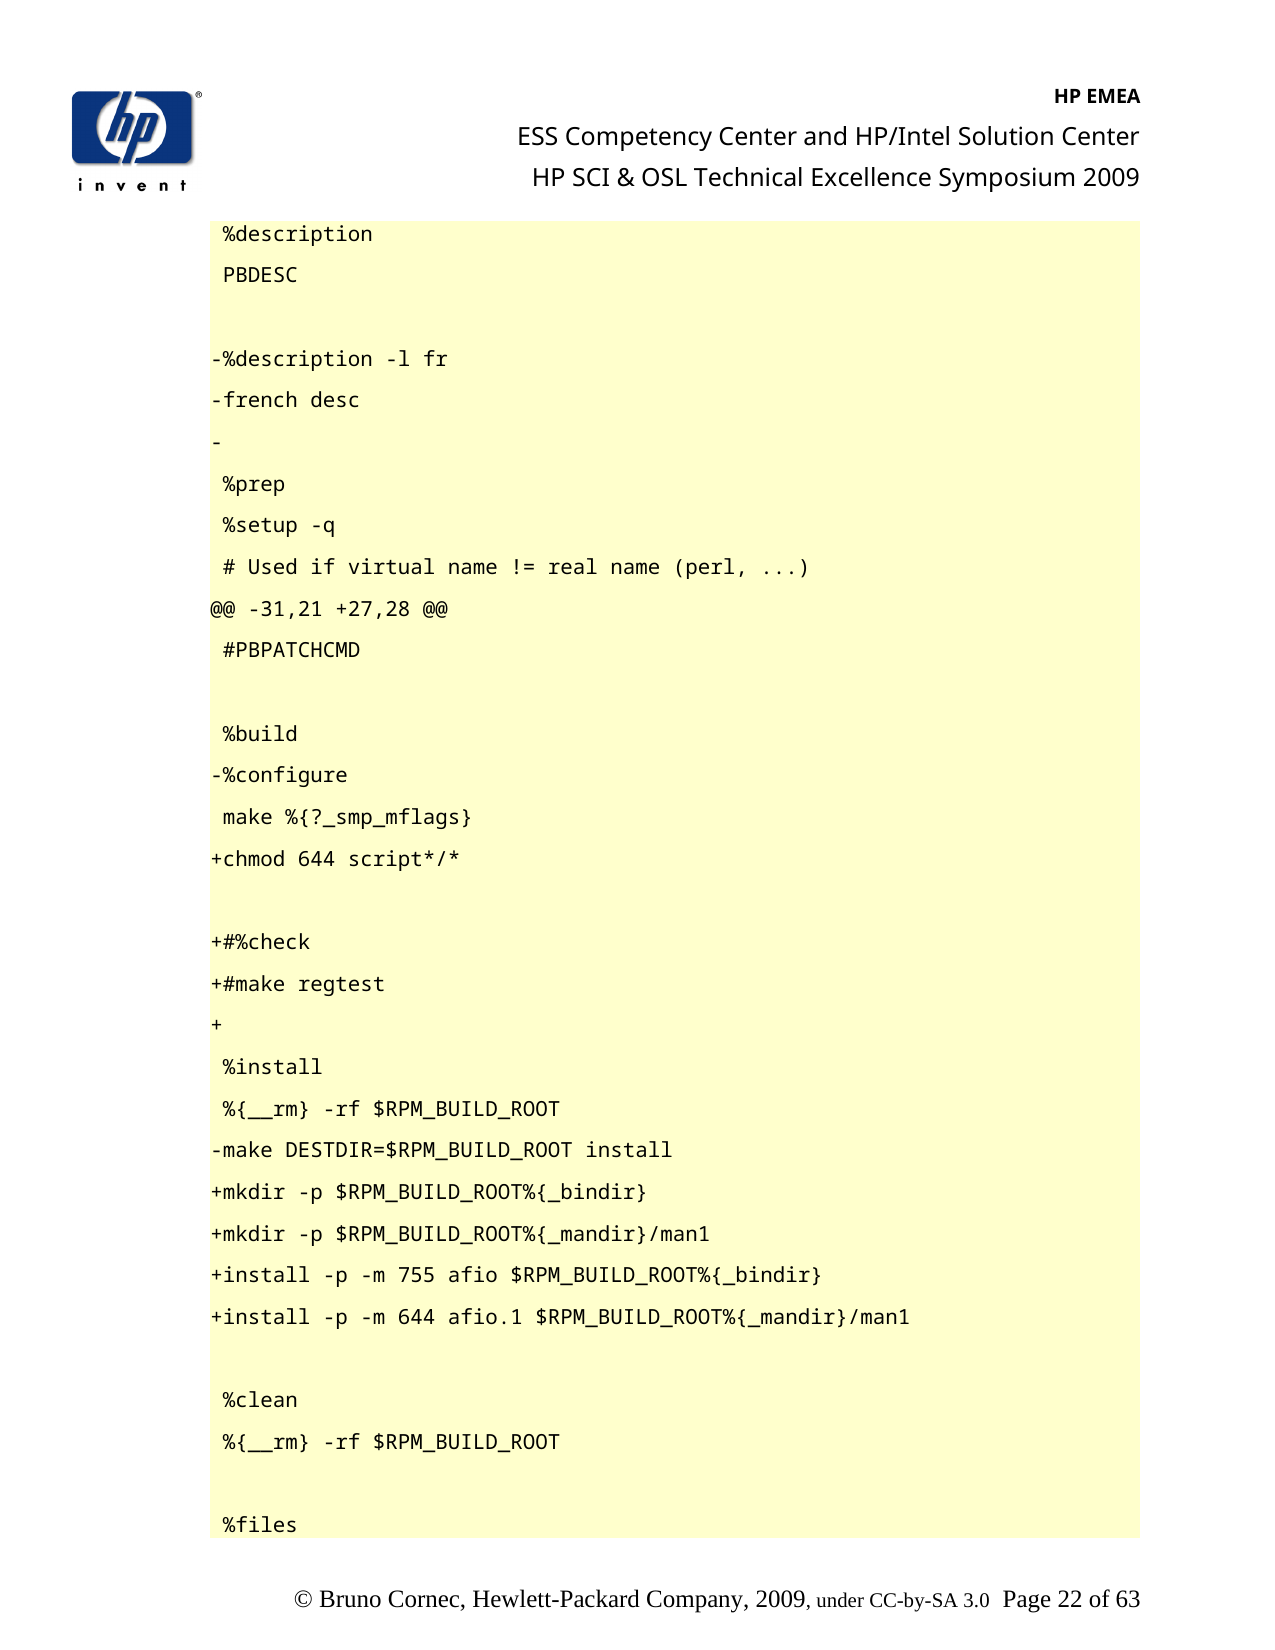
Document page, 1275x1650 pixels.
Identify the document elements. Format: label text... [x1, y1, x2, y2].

text -%configure [210, 763, 1140, 788]
text %{__rm} -rf $RPM_BUILD_ROOT [210, 1096, 1140, 1121]
text PBDESC [210, 263, 1140, 288]
text +mkdir -p $RPM_BUILD_ROOT%{_mandir}/man1 [210, 1221, 1140, 1246]
text +chmod 644 script*/* [210, 846, 1140, 871]
text +install -p -m 755 afio $RPM_BUILD_ROOT%{_bindir} [210, 1263, 1140, 1288]
text %build [210, 721, 1140, 746]
text +mkdir -p $RPM_BUILD_ROOT%{_bindir} [210, 1179, 1140, 1204]
text # Used if virtual name != real name (perl, ...) [210, 554, 1140, 579]
text -french desc [210, 388, 1140, 413]
text #PBPATCHCMD [210, 638, 1140, 663]
text %{__rm} -rf $RPM_BUILD_ROOT [210, 1429, 1140, 1454]
text - [210, 429, 1140, 454]
text @@ -31,21 +27,28 @@ [210, 596, 1140, 621]
text %description [210, 221, 1140, 246]
text make %{?_smp_mflags} [210, 804, 1140, 829]
text +#%check [210, 929, 1140, 954]
text %files [210, 1513, 1140, 1538]
text -make DESTDIR=$RPM_BUILD_ROOT install [210, 1138, 1140, 1163]
text +#make regtest [210, 971, 1140, 996]
text + [210, 1013, 1140, 1038]
text %install [210, 1054, 1140, 1079]
text +install -p -m 644 afio.1 $RPM_BUILD_ROOT%{_mandir}/man1 [210, 1304, 1140, 1329]
text %clean [210, 1388, 1140, 1413]
text -%description -l fr [210, 346, 1140, 371]
picture [70, 88, 203, 192]
text %prep [210, 471, 1140, 496]
text %setup -q [210, 513, 1140, 538]
